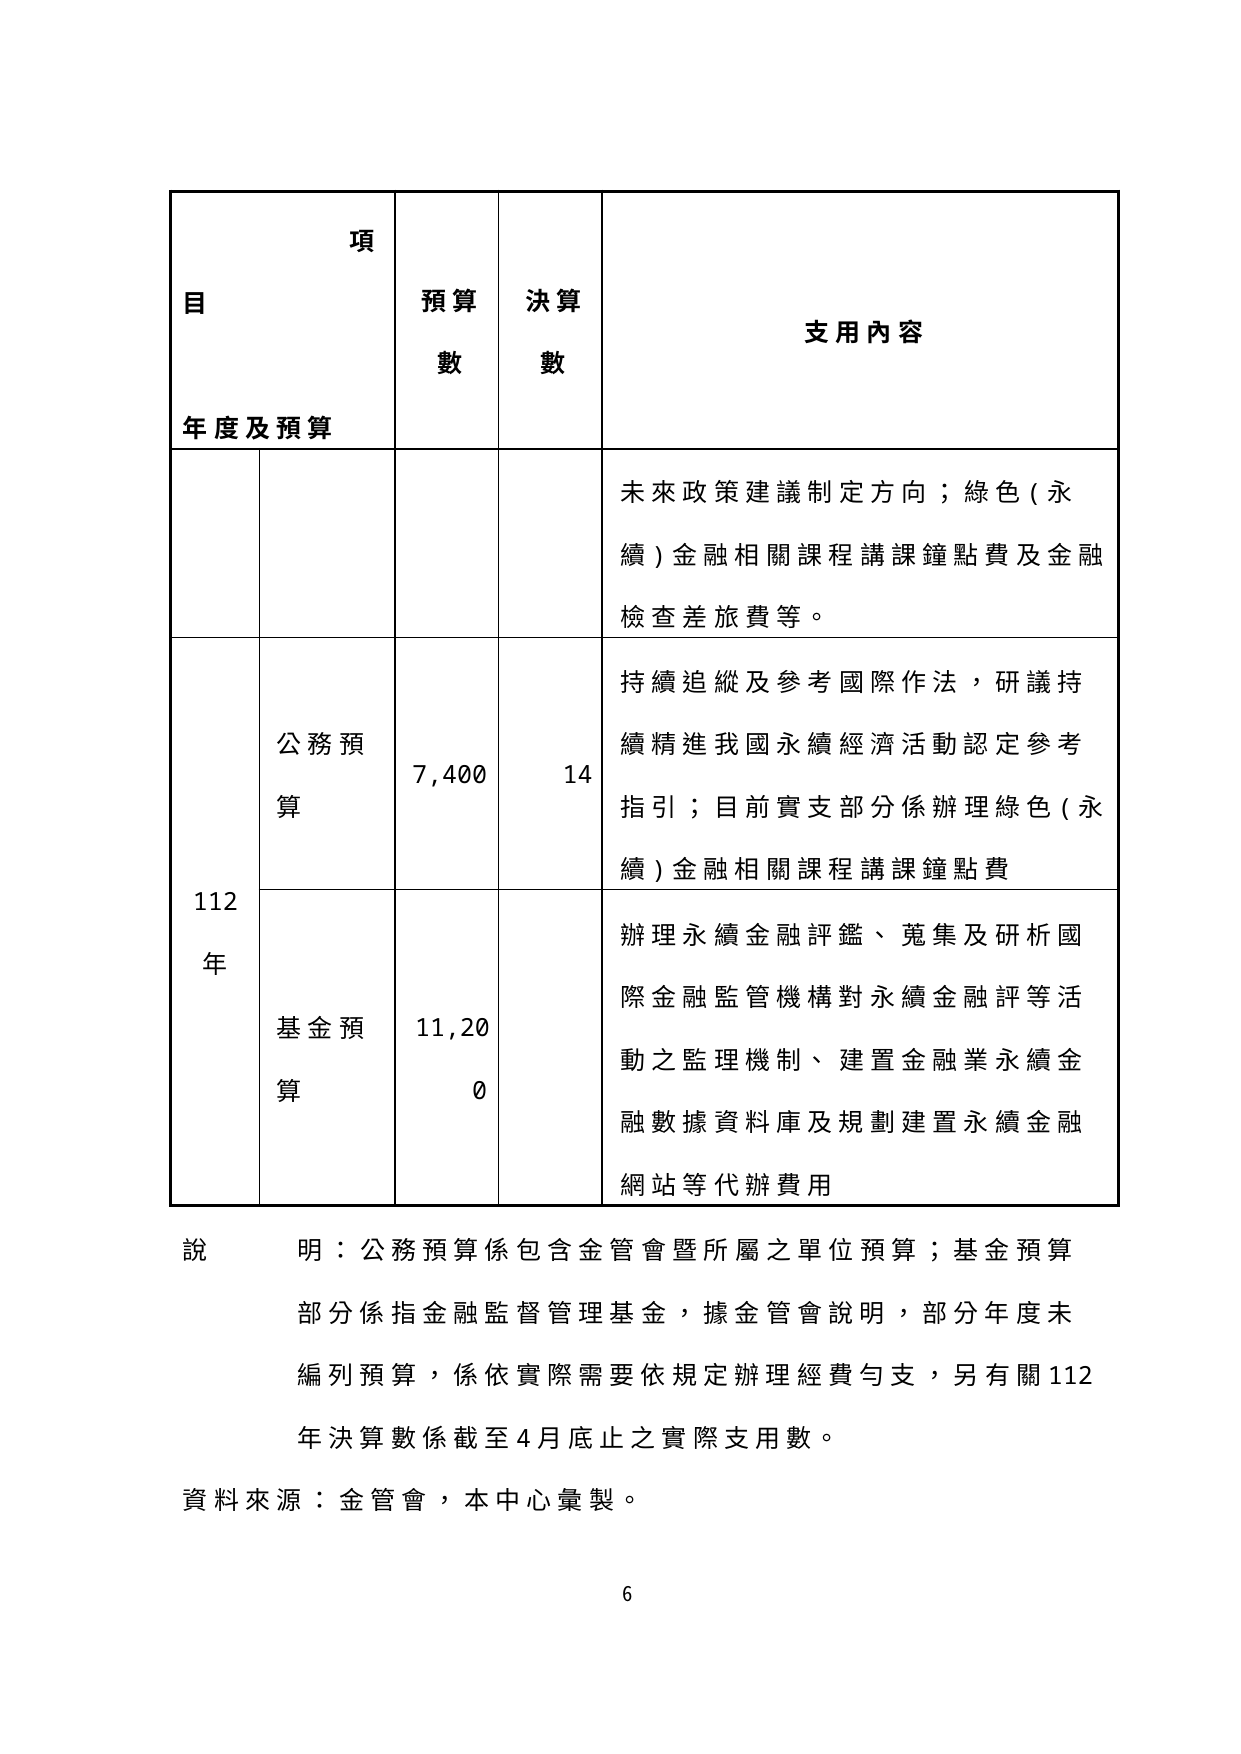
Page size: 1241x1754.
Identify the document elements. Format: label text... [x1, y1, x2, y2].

table_cell 未來政策建議制定方向；綠色(永續)金融相關課程講課鐘點費及金融檢查差旅費等。 [603, 450, 1117, 637]
table_cell [172, 450, 259, 637]
table_cell [260, 450, 394, 637]
text 資料來源：金管會，本中心彙製。 [164, 1457, 1075, 1520]
table_cell [499, 450, 601, 637]
table_cell 持續追縱及參考國際作法，研議持續精進我國永續經濟活動認定參考指引；目前實支部分係辦理綠色(永續)金融相關課程講課鐘點費 [603, 638, 1117, 888]
table_header 決算數 [499, 193, 601, 448]
table_header 項目 年度及預算 [172, 193, 394, 448]
table_cell [499, 890, 601, 1204]
table_cell 11,200 [396, 890, 498, 1204]
table_header 預算數 [396, 193, 498, 448]
table_cell 辦理永續金融評鑑、蒐集及研析國際金融監管機構對永續金融評等活動之監理機制、建置金融業永續金融數據資料庫及規劃建置永續金融網站等代辦費用 [603, 890, 1117, 1204]
table_cell 7,400 [396, 638, 498, 888]
text 說 明：公務預算係包含金管會暨所屬之單位預算；基金預算部分係指金融監督管理基金，據金管會說明，部分年度未編列預算，係依實際需要依規定辦理經費勻支，另有關112年決算數係截至4月底止之實際支用數。 [165, 1207, 1105, 1457]
table_cell [396, 450, 498, 637]
table_cell 公務預算 [260, 638, 394, 888]
table_cell 112年 [172, 638, 259, 1204]
table_cell 14 [499, 638, 601, 888]
table_header 支用內容 [603, 193, 1117, 448]
table_cell 基金預算 [260, 890, 394, 1204]
